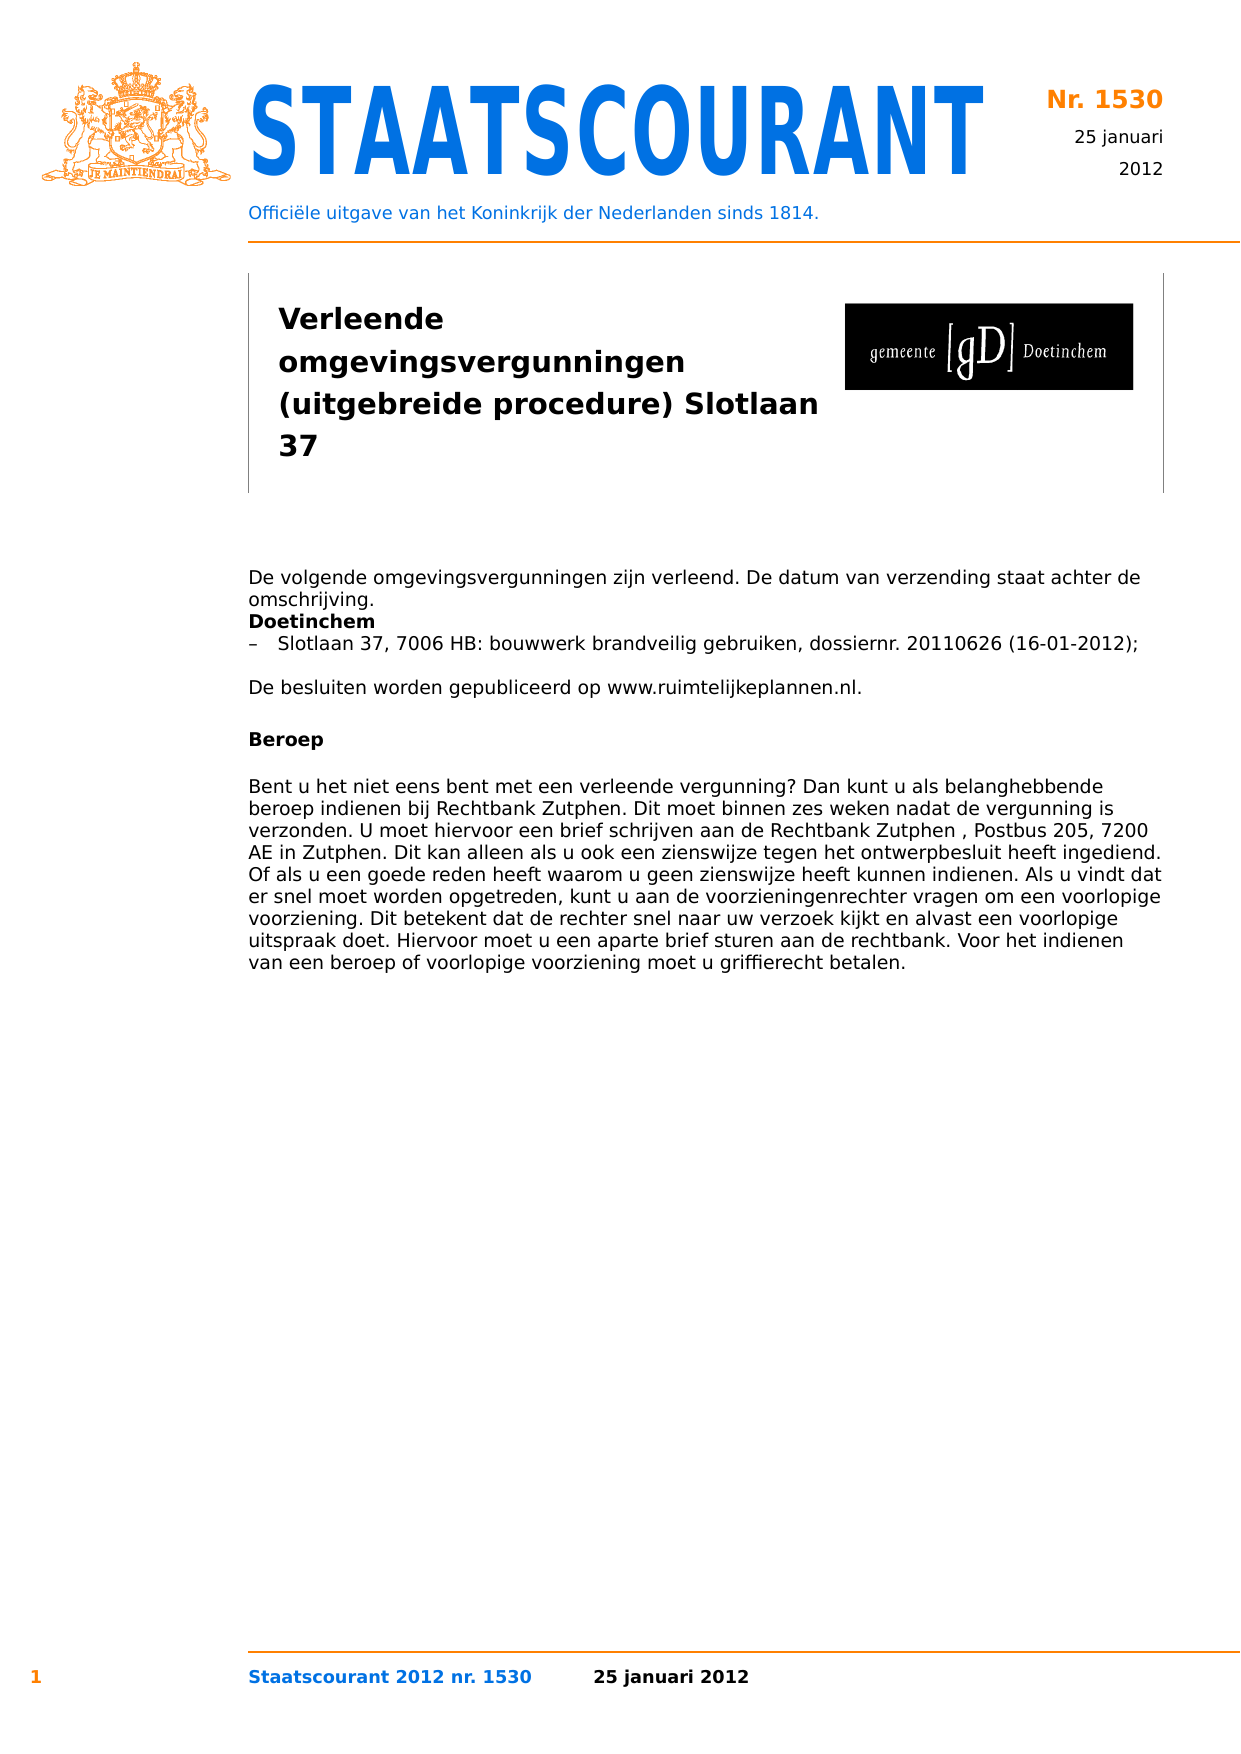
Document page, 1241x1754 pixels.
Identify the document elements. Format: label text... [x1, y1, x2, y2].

text De besluiten worden gepubliceerd op www.ruimtelijkeplannen.nl. [248, 677, 1163, 699]
text De volgende omgevingsvergunningen zijn verleend. De datum van verzending staat achter de omschrijving. [248, 567, 1163, 611]
table_header Nr. 1530 [998, 62, 1240, 121]
subtitle Verleende omgevingsvergunningen (uitgebreide procedure) Slotlaan 37 [249, 273, 1163, 493]
table_cell Officiële uitgave van het Koninkrijk der Nederlanden sinds 1814. [248, 203, 1240, 241]
text Doetinchem [248, 611, 1163, 633]
subtitle Beroep [248, 729, 1163, 751]
table_header STAATSCOURANT [248, 62, 998, 203]
table_cell 25 januari [998, 121, 1240, 153]
text – Slotlaan 37, 7006 HB: bouwwerk brandveilig gebruiken, dossiernr. 20110626 (16-01-2012); [248, 633, 1163, 655]
text Bent u het niet eens bent met een verleende vergunning? Dan kunt u als belanghebbende beroep indienen bij Rechtbank Zutphen. Dit moet binnen zes weken nadat de vergunning is verzonden. U moet hiervoor een brief schrijven aan de Rechtbank Zutphen , Postbus 205, 7200 AE in Zutphen. Dit kan alleen als u ook een zienswijze tegen het ontwerpbesluit heeft ingediend. Of als u een goede reden heeft waarom u geen zienswijze heeft kunnen indienen. Als u vindt dat er snel moet worden opgetreden, kunt u aan de voorzieningenrechter vragen om een voorlopige voorziening. Dit betekent dat de rechter snel naar uw verzoek kijkt en alvast een voorlopige uitspraak doet. Hiervoor moet u een aparte brief sturen aan de rechtbank. Voor het indienen van een beroep of voorlopige voorziening moet u griffierecht betalen. [248, 776, 1163, 974]
table_header [25, 62, 248, 241]
picture [844, 302, 1134, 391]
table_cell 2012 [998, 153, 1240, 203]
picture [41, 62, 231, 186]
